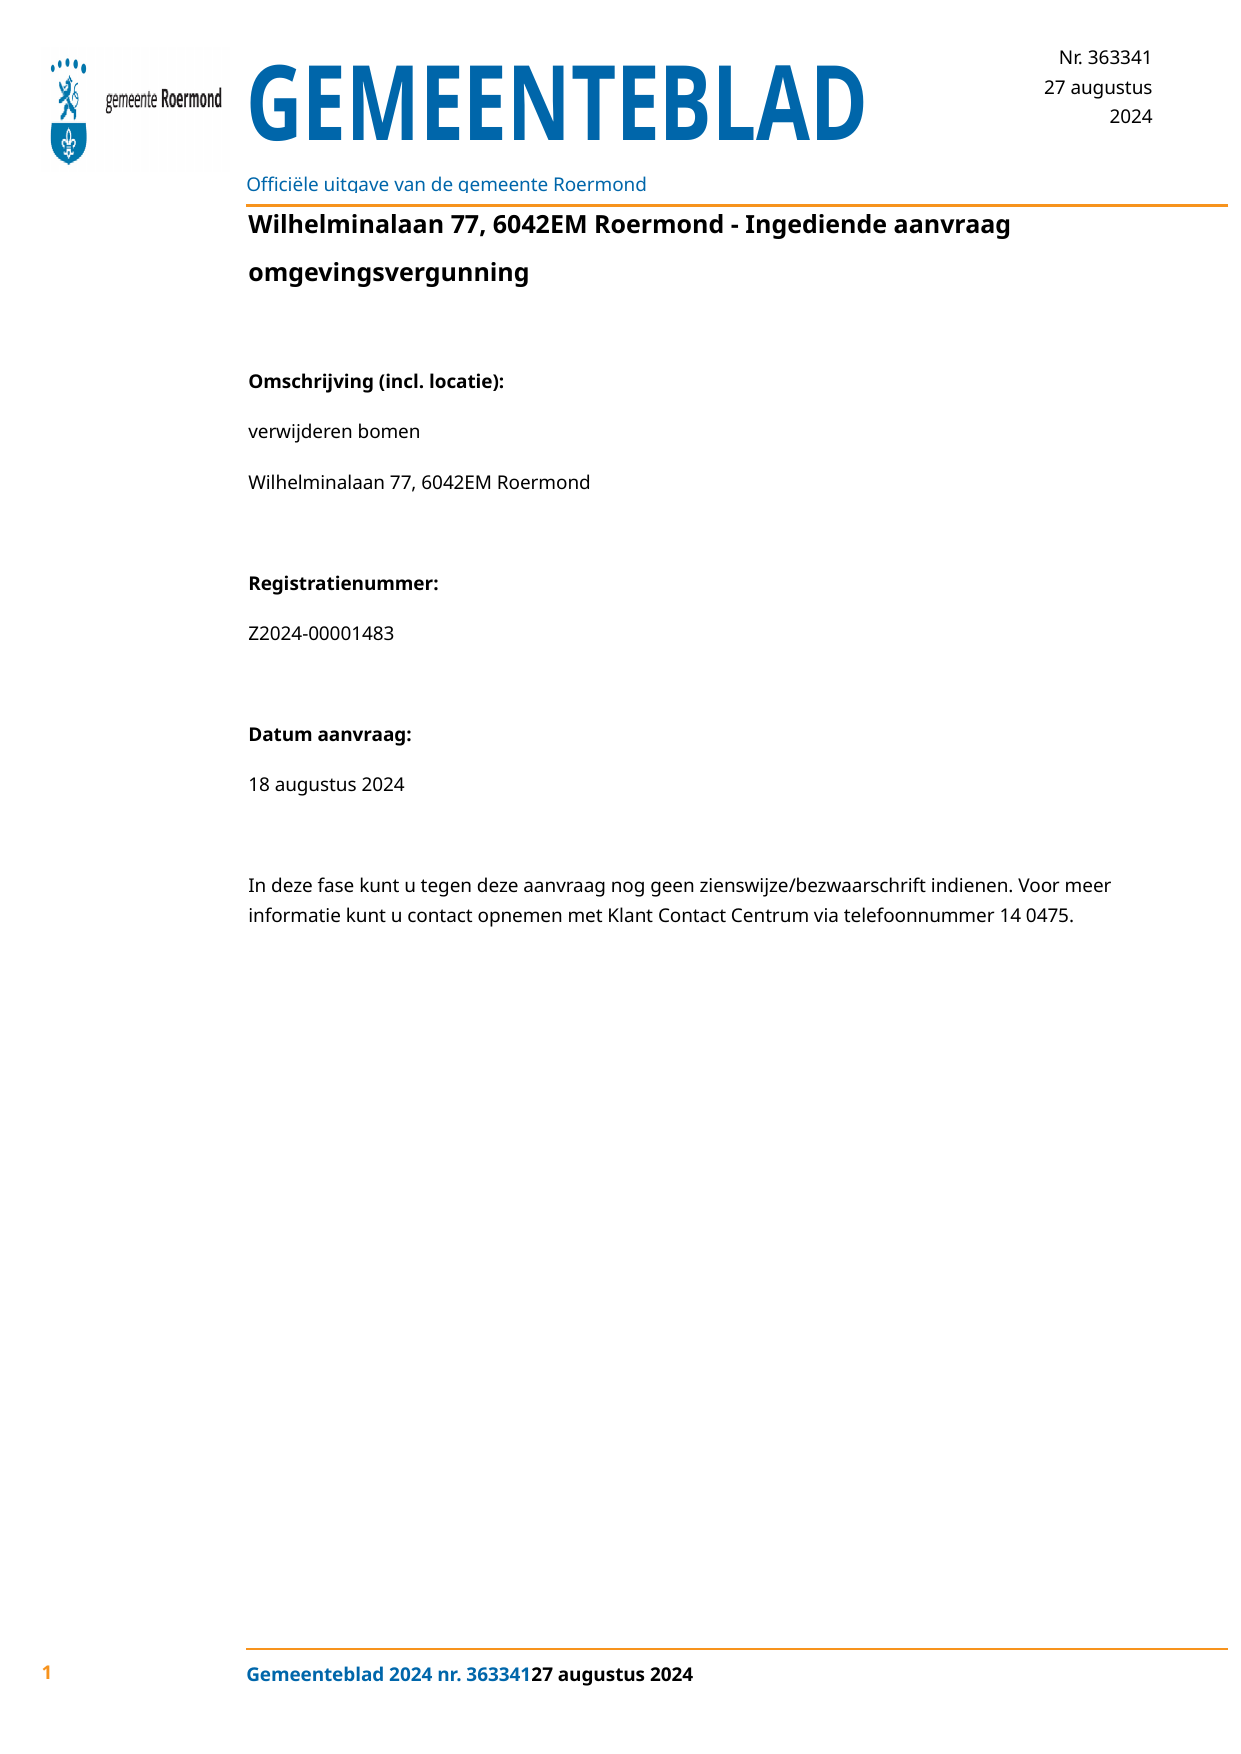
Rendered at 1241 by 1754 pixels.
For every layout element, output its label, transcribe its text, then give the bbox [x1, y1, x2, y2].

picture [41, 47, 231, 172]
text Registratienummer: [248, 570, 1152, 596]
text In deze fase kunt u tegen deze aanvraag nog geen zienswijze/bezwaarschrift indienen. Voor meer informatie kunt u contact opnemen met Klant Contact Centrum via telefoonnummer 14 0475. [248, 872, 1152, 928]
text Datum aanvraag: [248, 721, 1152, 747]
text Wilhelminalaan 77, 6042EM Roermond - Ingediende aanvraag omgevingsvergunning [248, 207, 1152, 288]
text Wilhelminalaan 77, 6042EM Roermond [248, 469, 1152, 495]
text verwijderen bomen [248, 419, 1152, 444]
text 18 augustus 2024 [248, 772, 1152, 797]
text Z2024-00001483 [248, 620, 1152, 646]
text Omschrijving (incl. locatie): [248, 368, 1152, 394]
